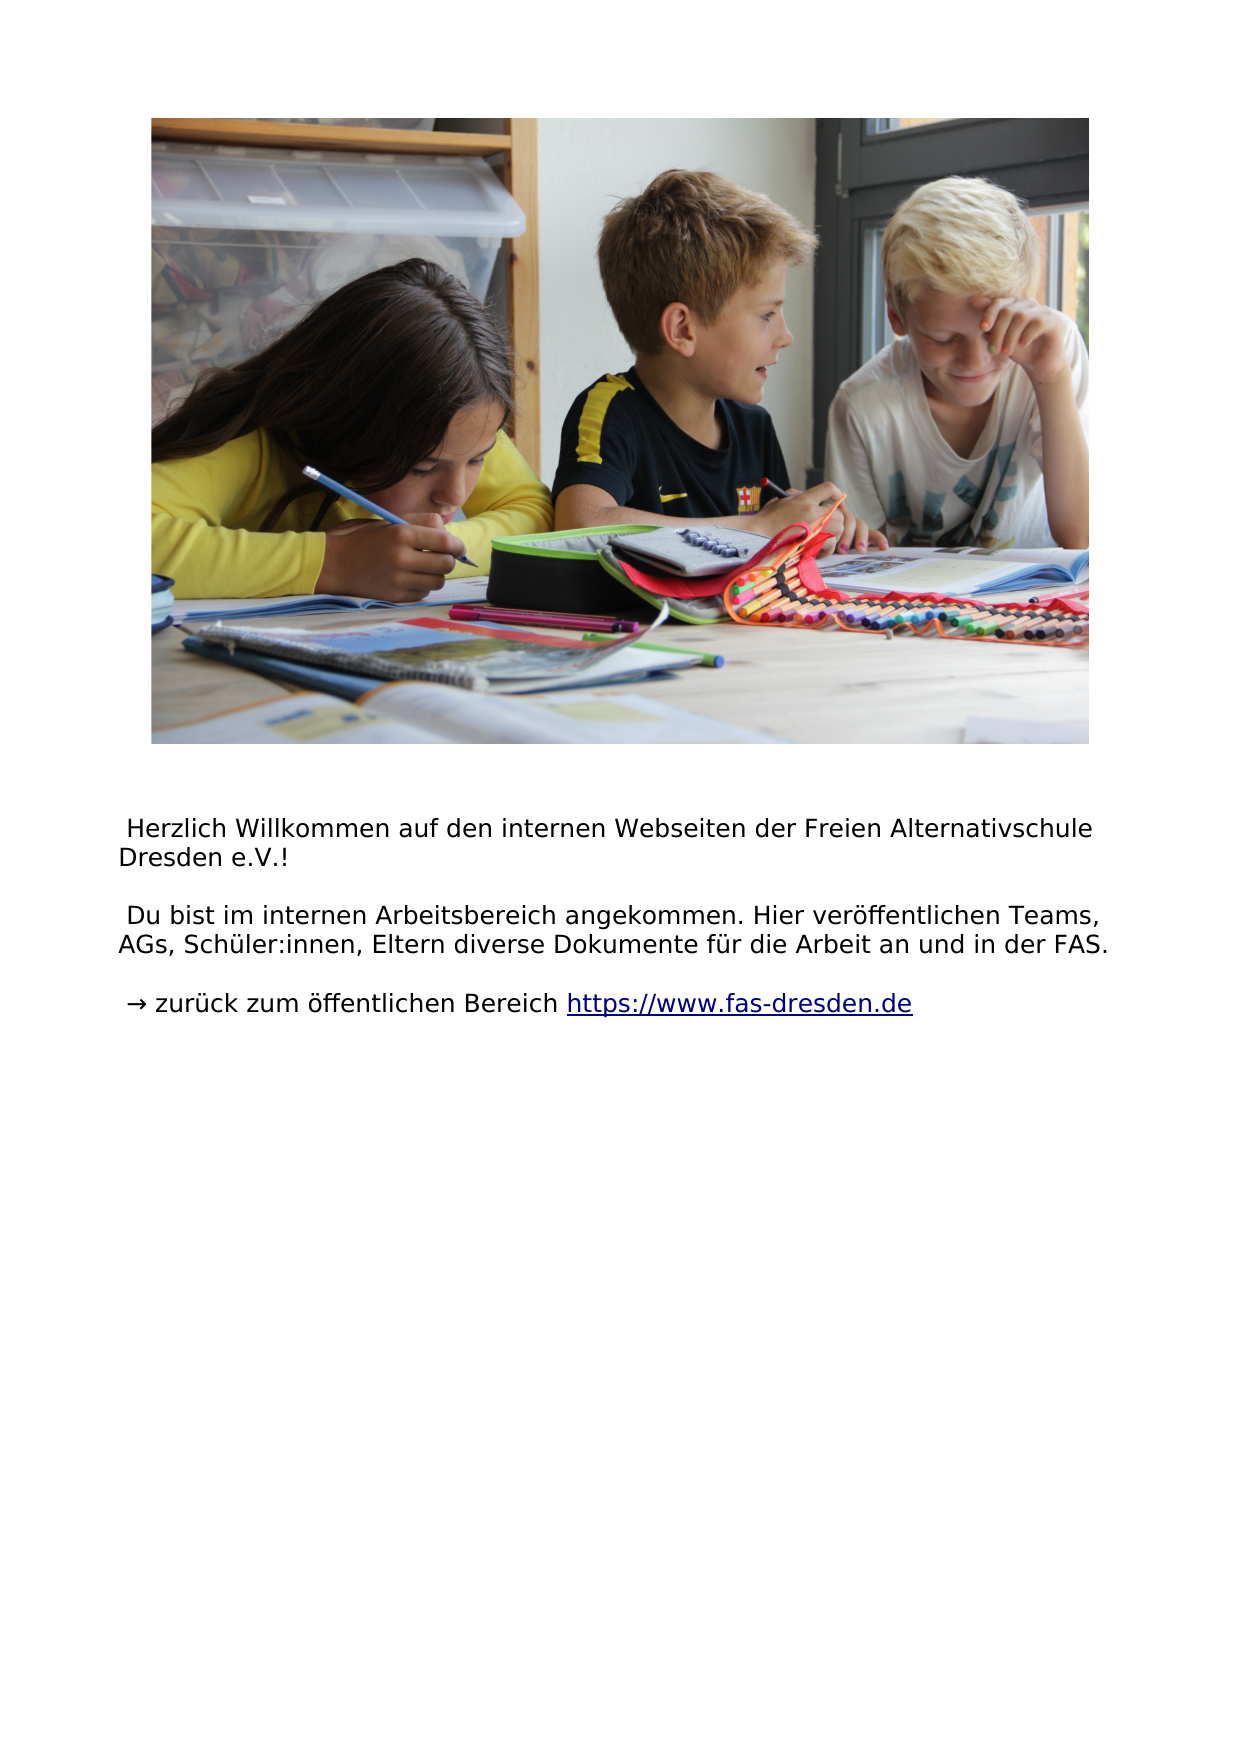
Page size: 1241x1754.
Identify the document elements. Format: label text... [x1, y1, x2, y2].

text Herzlich Willkommen auf den internen Webseiten der Freien Alternativschule Dresden e.V.! Du bist im internen Arbeitsbereich angekommen. Hier veröffentlichen Teams, AGs, Schüler:innen, Eltern diverse Dokumente für die Arbeit an und in der FAS. → zurück zum öffentlichen Bereich https://www.fas-dresden.de [118, 785, 1122, 1018]
picture [151, 118, 1089, 744]
